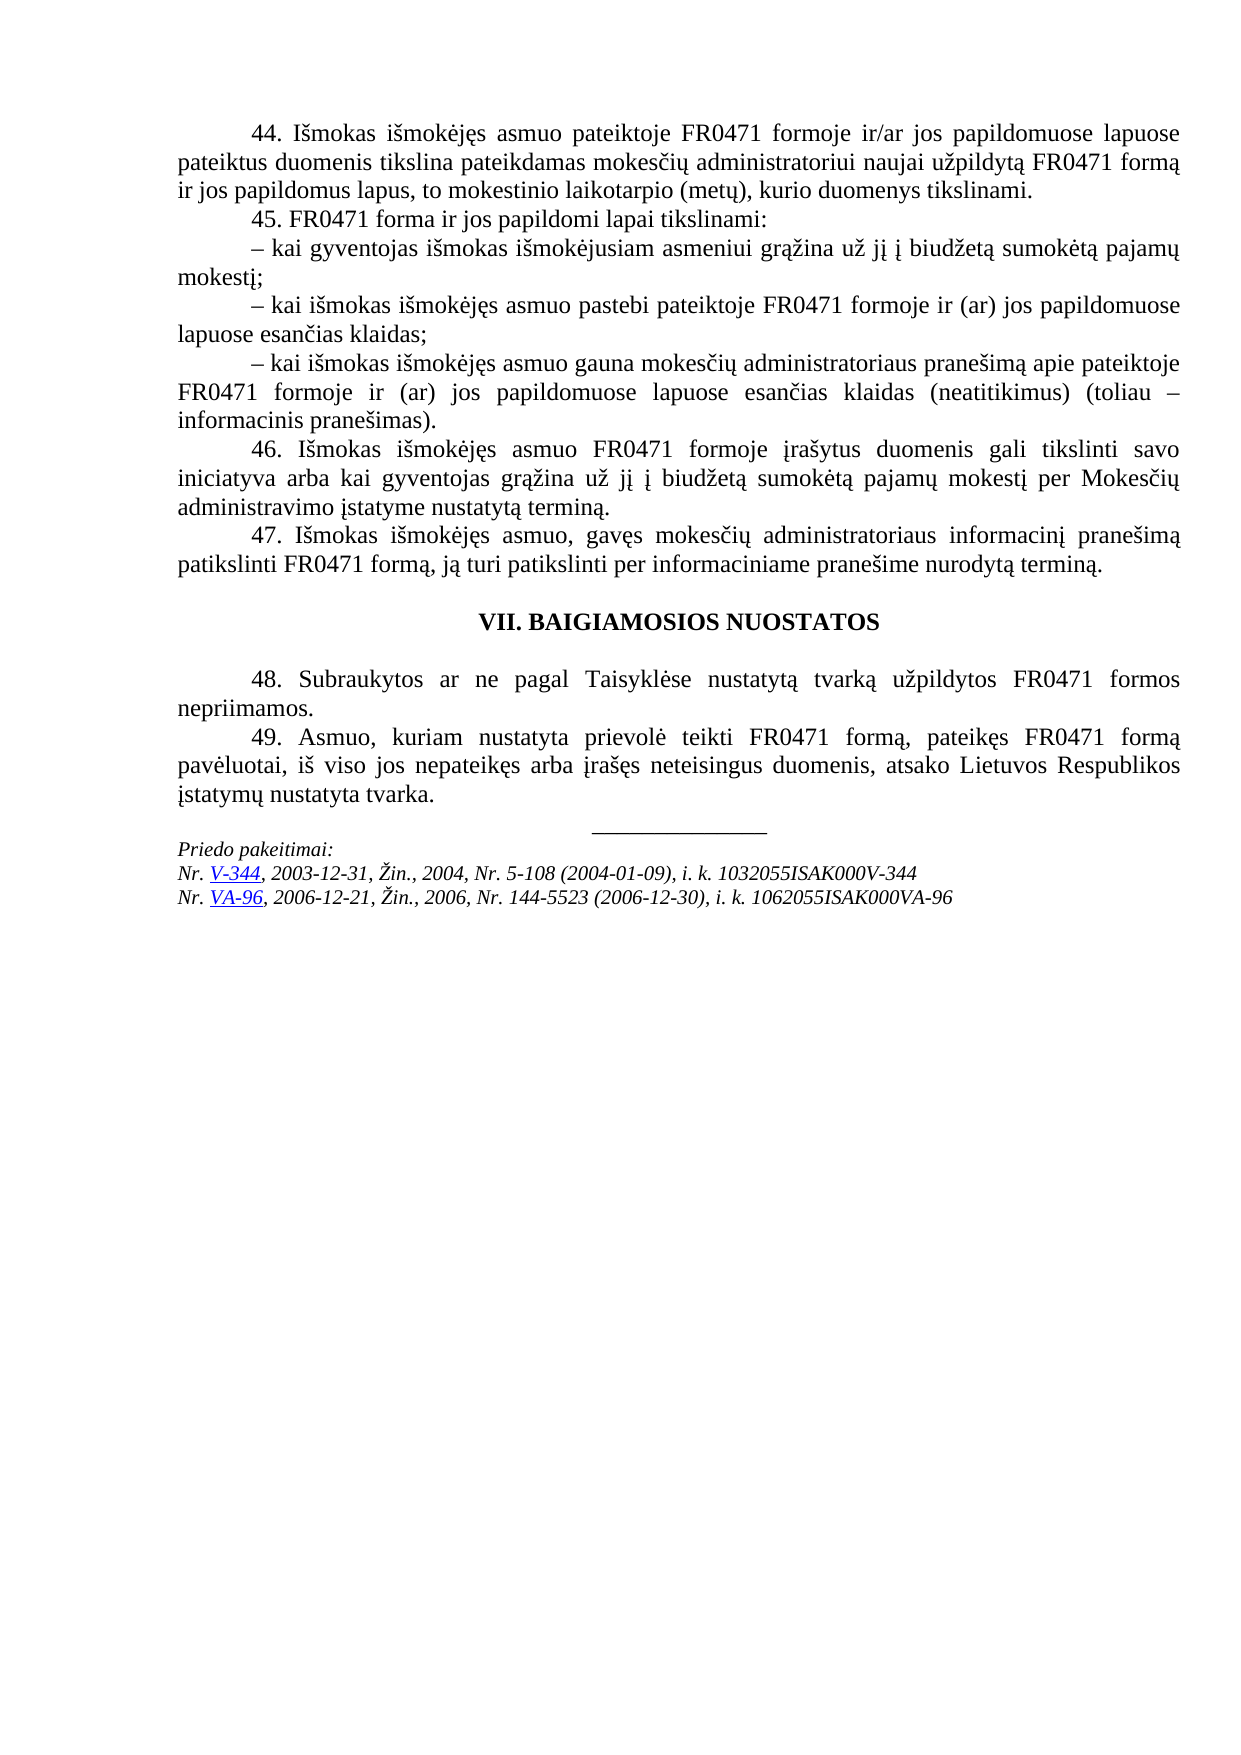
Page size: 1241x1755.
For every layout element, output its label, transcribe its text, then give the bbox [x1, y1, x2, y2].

text 49. Asmuo, kuriam nustatyta prievolė teikti FR0471 formą, pateikęs FR0471 formą pavėluotai, iš viso jos nepateikęs arba įrašęs neteisingus duomenis, atsako Lietuvos Respublikos įstatymų nustatyta tvarka. [177, 722, 1181, 808]
text – kai išmokas išmokėjęs asmuo gauna mokesčių administratoriaus pranešimą apie pateiktoje FR0471 formoje ir (ar) jos papildomuose lapuose esančias klaidas (neatitikimus) (toliau – informacinis pranešimas). [177, 348, 1181, 434]
text 48. Subraukytos ar ne pagal Taisyklėse nustatytą tvarką užpildytos FR0471 formos nepriimamos. [177, 664, 1181, 722]
text Nr. V-344, 2003-12-31, Žin., 2004, Nr. 5-108 (2004-01-09), i. k. 1032055ISAK000V-344 [177, 861, 1181, 885]
text 46. Išmokas išmokėjęs asmuo FR0471 formoje įrašytus duomenis gali tikslinti savo iniciatyva arba kai gyventojas grąžina už jį į biudžetą sumokėtą pajamų mokestį per Mokesčių administravimo įstatyme nustatytą terminą. [177, 434, 1181, 521]
text Priedo pakeitimai: [177, 837, 1181, 861]
text 45. FR0471 forma ir jos papildomi lapai tikslinami: [177, 204, 1181, 233]
text – kai gyventojas išmokas išmokėjusiam asmeniui grąžina už jį į biudžetą sumokėtą pajamų mokestį; [177, 233, 1181, 291]
text 44. Išmokas išmokėjęs asmuo pateiktoje FR0471 formoje ir/ar jos papildomuose lapuose pateiktus duomenis tikslina pateikdamas mokesčių administratoriui naujai užpildytą FR0471 formą ir jos papildomus lapus, to mokestinio laikotarpio (metų), kurio duomenys tikslinami. [177, 118, 1181, 204]
text 47. Išmokas išmokėjęs asmuo, gavęs mokesčių administratoriaus informacinį pranešimą patikslinti FR0471 formą, ją turi patikslinti per informaciniame pranešime nurodytą terminą. [177, 521, 1181, 578]
text – kai išmokas išmokėjęs asmuo pastebi pateiktoje FR0471 formoje ir (ar) jos papildomuose lapuose esančias klaidas; [177, 291, 1181, 348]
text VII. BAIGIAMOSIOS NUOSTATOS [177, 607, 1181, 636]
text Nr. VA-96, 2006-12-21, Žin., 2006, Nr. 144-5523 (2006-12-30), i. k. 1062055ISAK000VA-96 [177, 885, 1181, 909]
text ______________ [177, 808, 1181, 837]
